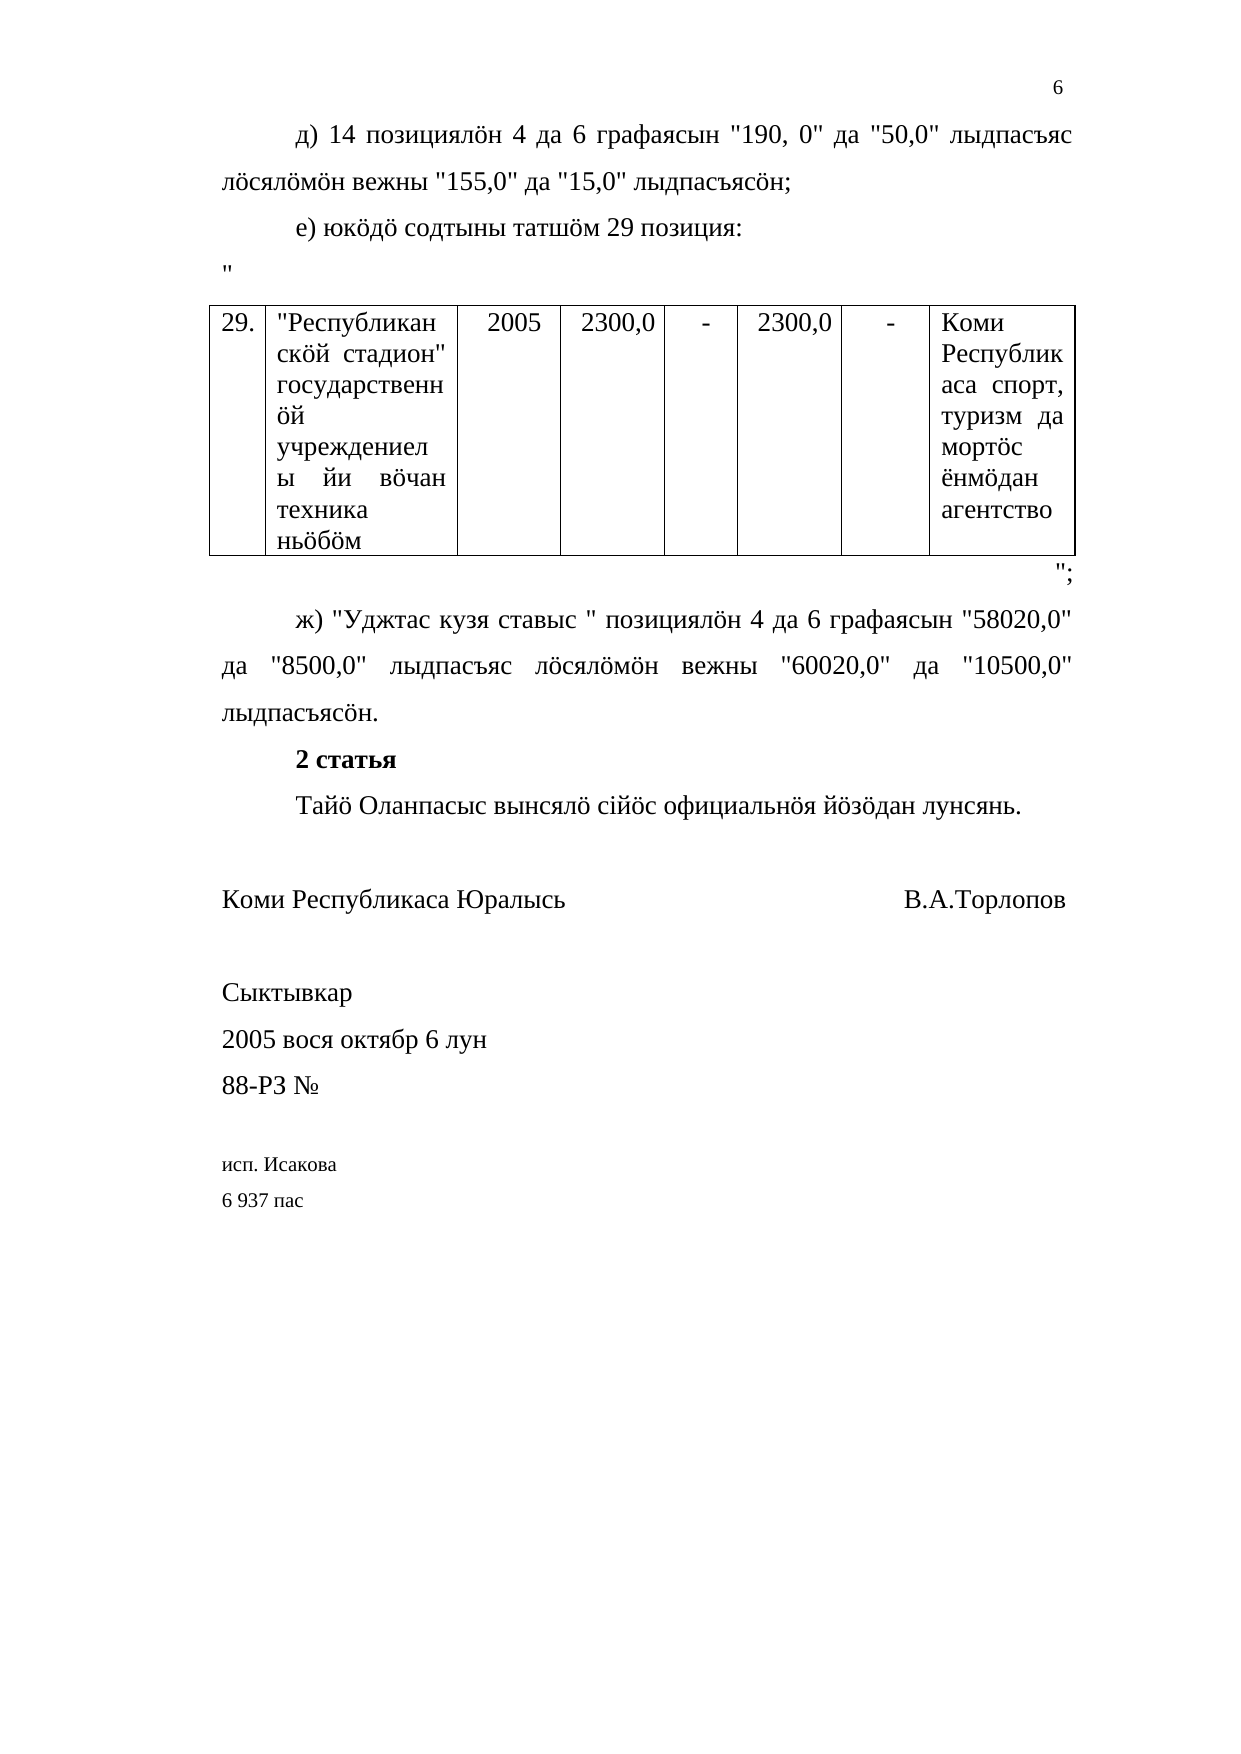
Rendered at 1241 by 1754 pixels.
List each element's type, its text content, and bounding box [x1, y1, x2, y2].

table_header - [842, 306, 929, 555]
table_header 2005 [458, 306, 560, 555]
text 2005 вося октябр 6 лун [222, 1023, 1073, 1054]
table_header 2300,0 [738, 306, 841, 555]
table_header "Республиканскöй стадион" государственнöй учреждениелы йи вöчан техника ньöбöм [266, 306, 457, 555]
text 88-РЗ № [222, 1069, 1073, 1101]
text " [222, 258, 1073, 289]
text 2 статья [222, 743, 1073, 774]
text д) 14 позициялöн 4 да 6 графаясын "190, 0" да "50,0" лыдпасъяс лöсялöмöн вежны "155,0" да "15,0" лыдпасъясöн; [222, 118, 1073, 196]
text "; [222, 556, 1073, 587]
table_header - [665, 306, 737, 555]
text Коми Республикаса Юралысь В.А.Торлопов [222, 883, 1073, 914]
text Сыктывкар [222, 976, 1073, 1007]
table_header 2300,0 [561, 306, 664, 555]
table_header 29. [210, 306, 265, 555]
text исп. Исакова [222, 1152, 1073, 1176]
table_header Коми Республикаса спорт, туризм да мортöс ёнмöдан агентство [930, 306, 1074, 555]
text ж) "Уджтас кузя ставыс " позициялöн 4 да 6 графаясын "58020,0" да "8500,0" лыдпасъяс лöсялöмöн вежны "60020,0" да "10500,0" лыдпасъясöн. [222, 603, 1073, 727]
text 6 937 пас [222, 1188, 1073, 1212]
text е) юкöдö содтыны татшöм 29 позиция: [222, 211, 1073, 243]
text Тайö Оланпасыс вынсялö сiйöс официальнöя йöзöдан лунсянь. [222, 789, 1073, 821]
